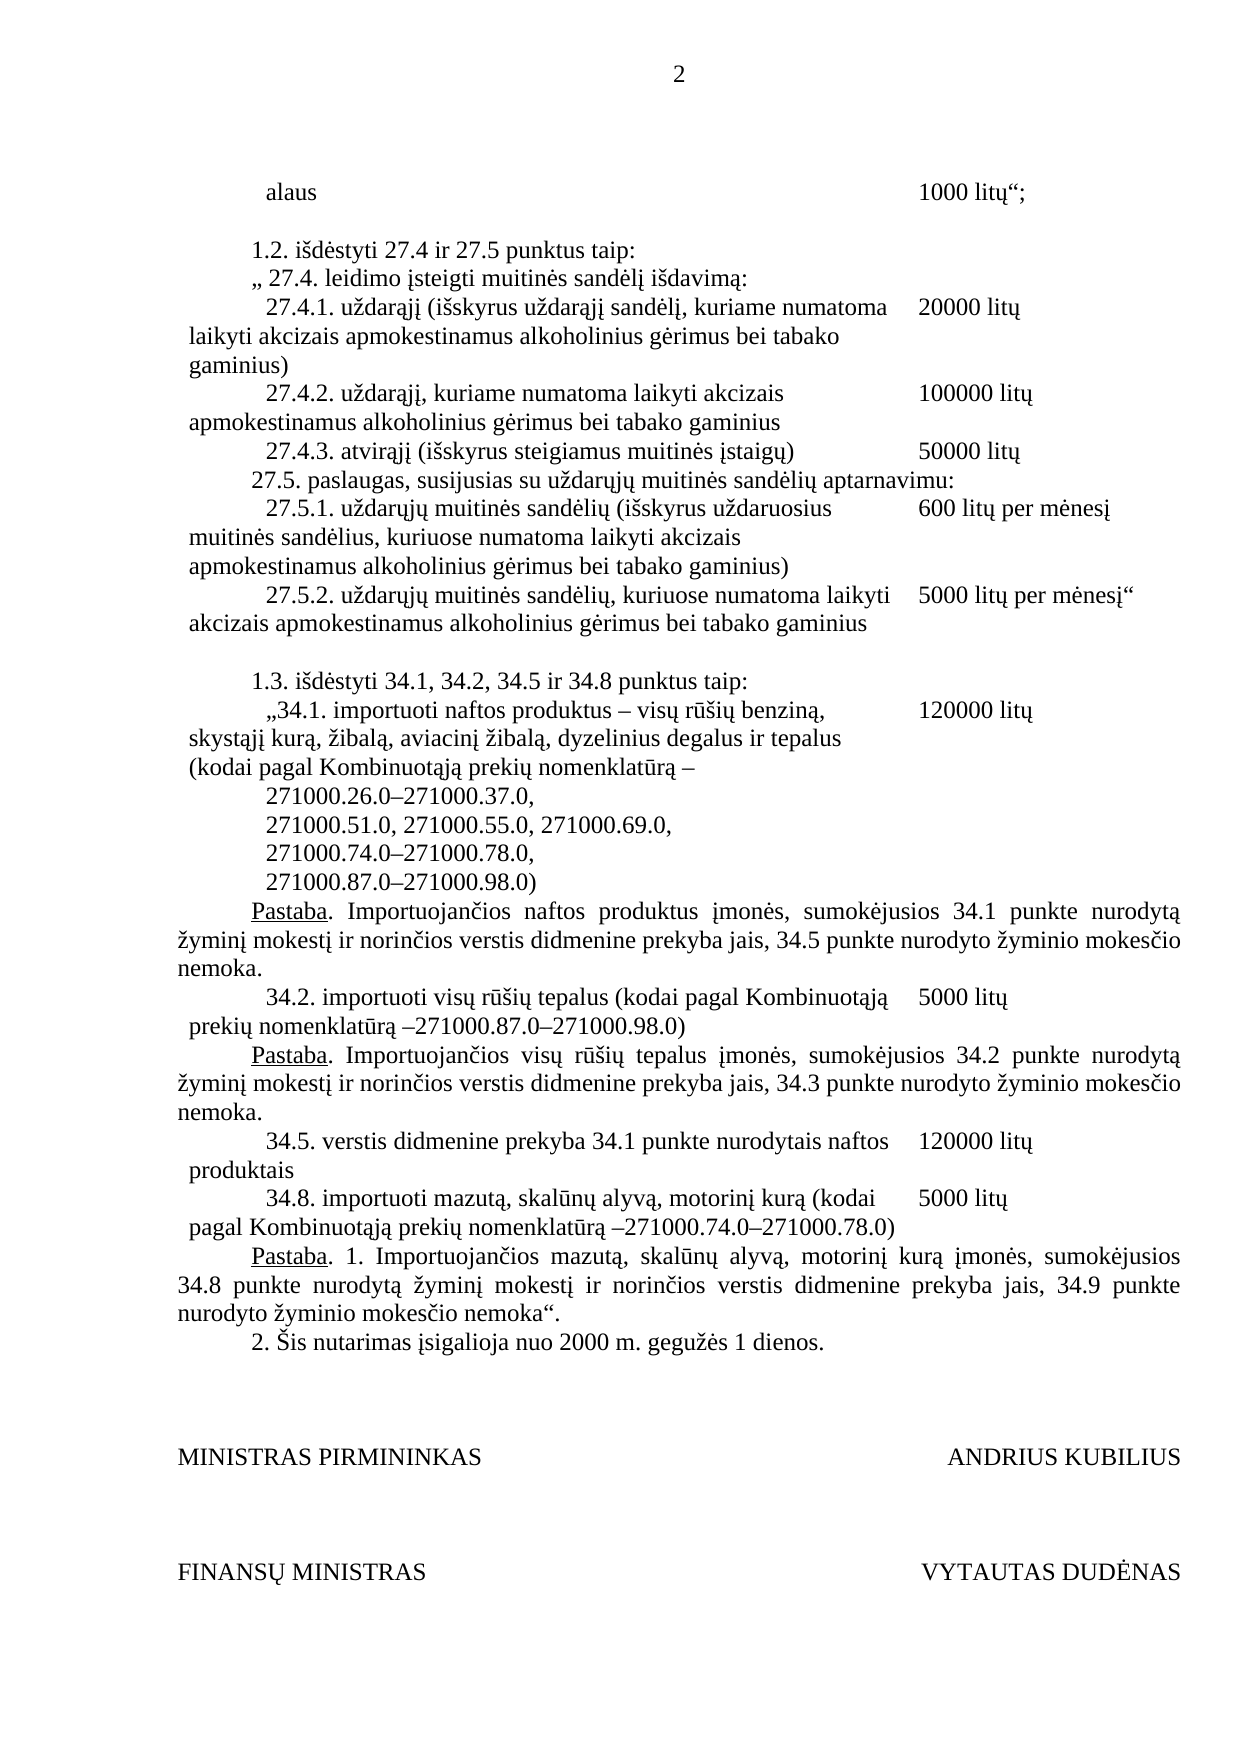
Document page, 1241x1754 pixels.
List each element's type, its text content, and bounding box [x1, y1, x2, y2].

text 27.5. paslaugas, susijusias su uždarųjų muitinės sandėlių aptarnavimu: [177, 465, 1181, 493]
table_cell 5000 litų [907, 1184, 1181, 1241]
table_cell 100000 litų [907, 379, 1181, 436]
table_cell 27.4.2. uždarąjį, kuriame numatoma laikyti akcizais apmokestinamus alkoholinius gėrimus bei tabako gaminius [177, 379, 907, 436]
table_header 34.5. verstis didmenine prekyba 34.1 punkte nurodytais naftos produktais [177, 1126, 907, 1183]
table_header 20000 litų [907, 292, 1181, 378]
text 1.2. išdėstyti 27.4 ir 27.5 punktus taip: [177, 235, 1181, 263]
table_header 27.5.1. uždarųjų muitinės sandėlių (išskyrus uždaruosius muitinės sandėlius, kuriuose numatoma laikyti akcizais apmokestinamus alkoholinius gėrimus bei tabako gaminius) [177, 494, 907, 580]
table_cell 1000 litų“; [907, 177, 1181, 206]
text Finansų ministras Vytautas Dudėnas [177, 1557, 1181, 1586]
table_header 34.2. importuoti visų rūšių tepalus (kodai pagal Kombinuotąją prekių nomenklatūrą –271000.87.0–271000.98.0) [177, 982, 907, 1040]
table_header 27.4.1. uždarąjį (išskyrus uždarąjį sandėlį, kuriame numatoma laikyti akcizais apmokestinamus alkoholinius gėrimus bei tabako gaminius) [177, 292, 907, 378]
table_header 120000 litų [907, 695, 1181, 896]
text Pastaba. Importuojančios naftos produktus įmonės, sumokėjusios 34.1 punkte nurodytą žyminį mokestį ir norinčios verstis didmenine prekyba jais, 34.5 punkte nurodyto žyminio mokesčio nemoka. [177, 896, 1181, 982]
text 1.3. išdėstyti 34.1, 34.2, 34.5 ir 34.8 punktus taip: [177, 666, 1181, 695]
table_cell 5000 litų per mėnesį“ [907, 580, 1181, 637]
text „ 27.4. leidimo įsteigti muitinės sandėlį išdavimą: [177, 263, 1181, 292]
text Ministras Pirmininkas Andrius Kubilius [177, 1442, 1181, 1471]
table_cell 27.4.3. atvirąjį (išskyrus steigiamus muitinės įstaigų) [177, 436, 907, 465]
text 2. Šis nutarimas įsigalioja nuo 2000 m. gegužės 1 dienos. [177, 1327, 1181, 1356]
table_cell 50000 litų [907, 436, 1181, 465]
text Pastaba. 1. Importuojančios mazutą, skalūnų alyvą, motorinį kurą įmonės, sumokėjusios 34.8 punkte nurodytą žyminį mokestį ir norinčios verstis didmenine prekyba jais, 34.9 punkte nurodyto žyminio mokesčio nemoka“. [177, 1241, 1181, 1327]
table_cell 34.8. importuoti mazutą, skalūnų alyvą, motorinį kurą (kodai pagal Kombinuotąją prekių nomenklatūrą –271000.74.0–271000.78.0) [177, 1184, 907, 1241]
table_cell alaus [177, 177, 907, 206]
table_header 120000 litų [907, 1126, 1181, 1183]
table_cell 27.5.2. uždarųjų muitinės sandėlių, kuriuose numatoma laikyti akcizais apmokestinamus alkoholinius gėrimus bei tabako gaminius [177, 580, 907, 637]
table_header 600 litų per mėnesį [907, 494, 1181, 580]
text Pastaba. Importuojančios visų rūšių tepalus įmonės, sumokėjusios 34.2 punkte nurodytą žyminį mokestį ir norinčios verstis didmenine prekyba jais, 34.3 punkte nurodyto žyminio mokesčio nemoka. [177, 1040, 1181, 1126]
table_header „34.1. importuoti naftos produktus – visų rūšių benziną, skystąjį kurą, žibalą, aviacinį žibalą, dyzelinius degalus ir tepalus (kodai pagal Kombinuotąją prekių nomenklatūrą – 271000.26.0–271000.37.0, 271000.51.0, 271000.55.0, 271000.69.0, 271000.74.0–271000.78.0, 271000.87.0–271000.98.0) [177, 695, 907, 896]
table_header 5000 litų [907, 982, 1181, 1040]
